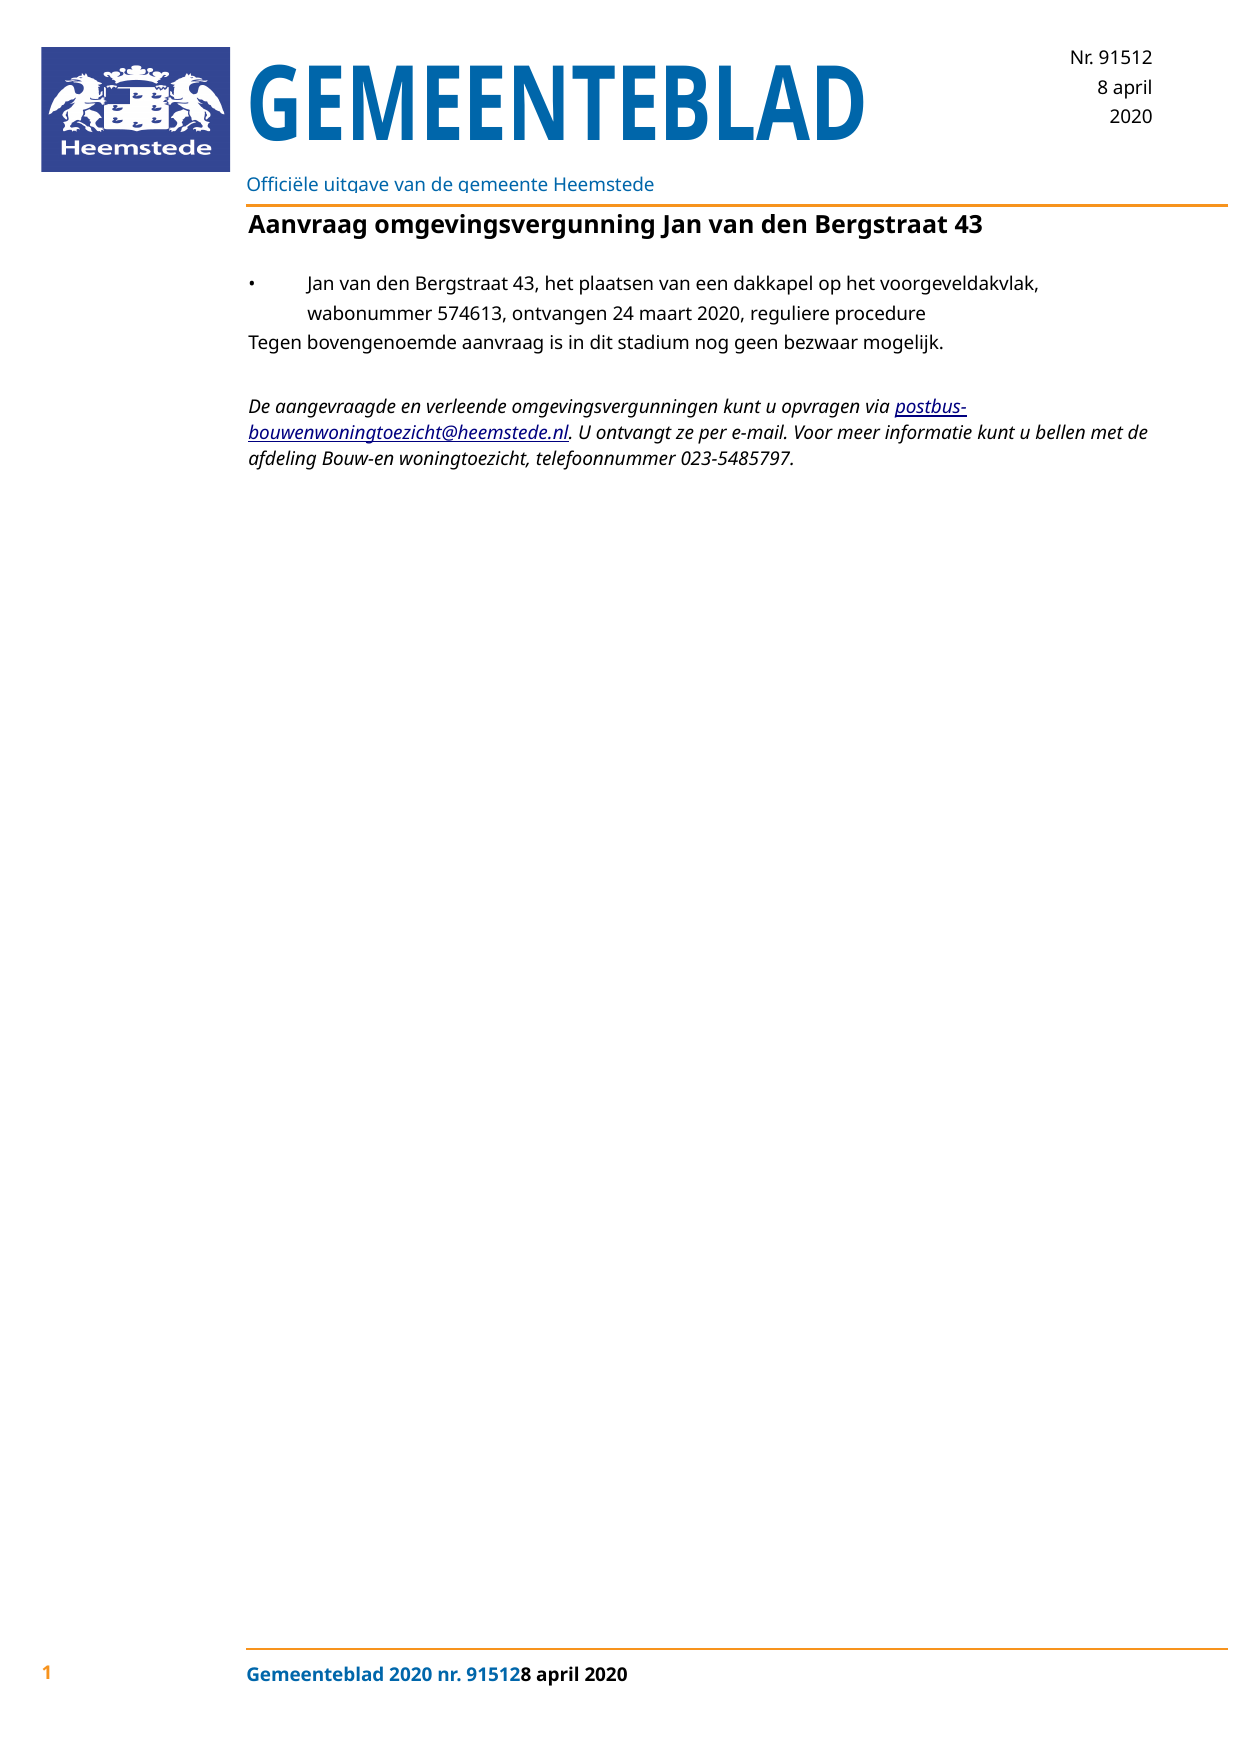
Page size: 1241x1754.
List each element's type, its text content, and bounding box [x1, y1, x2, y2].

text Tegen bovengenoemde aanvraag is in dit stadium nog geen bezwaar mogelijk. [248, 329, 1152, 355]
text De aangevraagde en verleende omgevingsvergunningen kunt u opvragen via postbus-bouwenwoningtoezicht@heemstede.nl. U ontvangt ze per e-mail. Voor meer informatie kunt u bellen met de afdeling Bouw-en woningtoezicht, telefoonnummer 023-5485797. [248, 393, 1152, 471]
list Jan van den Bergstraat 43, het plaatsen van een dakkapel op het voorgeveldakvlak, wabonummer 574613, ontvangen 24 maart 2020, reguliere procedure [248, 270, 1152, 326]
picture [41, 47, 231, 172]
text Aanvraag omgevingsvergunning Jan van den Bergstraat 43 [248, 207, 1152, 241]
